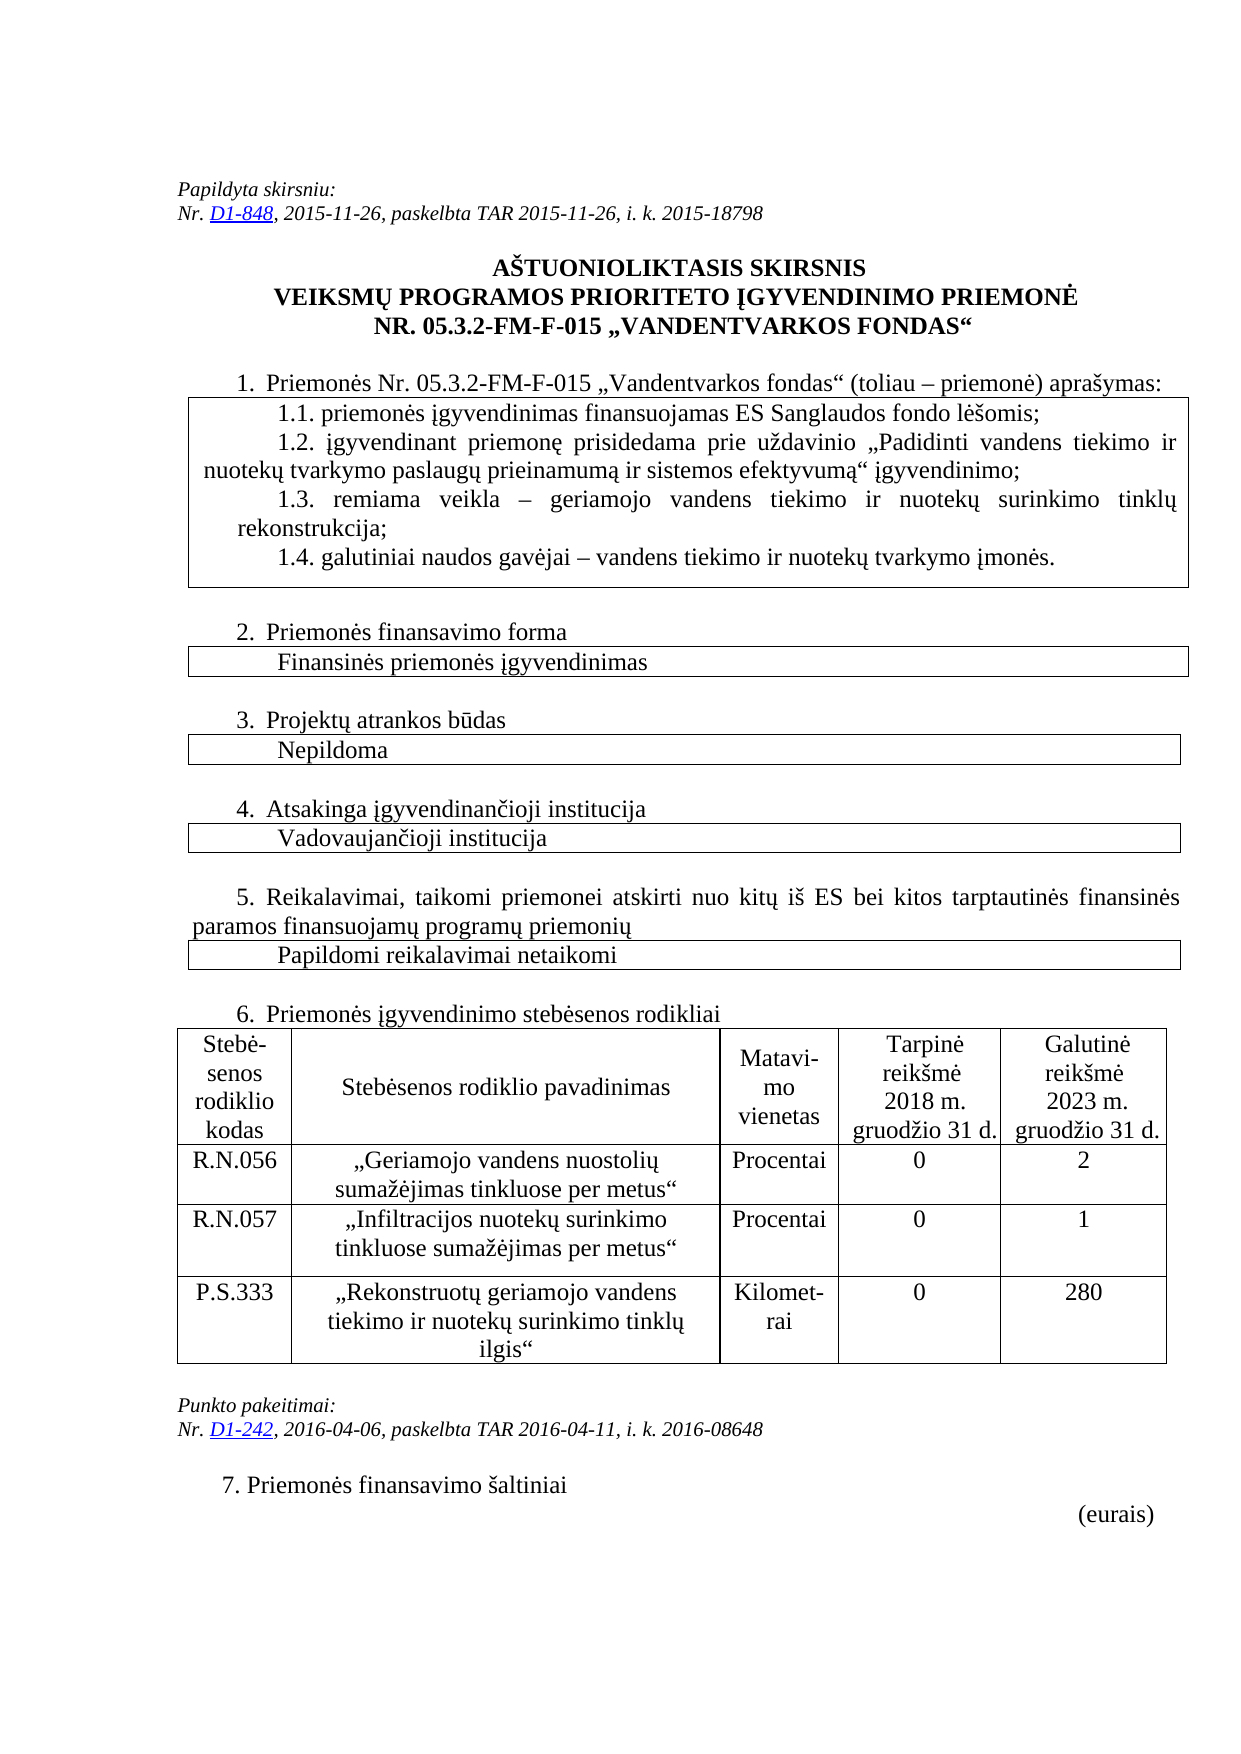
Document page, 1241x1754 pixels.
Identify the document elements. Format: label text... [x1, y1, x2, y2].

table_cell „Geriamojo vandens nuostolių sumažėjimas tinkluose per metus“ [292, 1145, 719, 1203]
text 3. Projektų atrankos būdas [236, 705, 1181, 734]
table_cell 1 [1001, 1205, 1166, 1276]
text (eurais) [177, 1499, 1181, 1527]
text NR. 05.3.2-FM-F-015 „VandenTVARKOS FONDAS“ [165, 311, 1181, 339]
text 4. Atsakinga įgyvendinančioji institucija [236, 794, 1181, 822]
text 7. Priemonės finansavimo šaltiniai [177, 1470, 1181, 1499]
table_cell 0 [839, 1145, 1000, 1203]
text Nr. D1-242, 2016-04-06, paskelbta TAR 2016-04-11, i. k. 2016-08648 [177, 1417, 1181, 1441]
text Nr. D1-848, 2015-11-26, paskelbta TAR 2015-11-26, i. k. 2015-18798 [177, 201, 1181, 224]
table_cell R.N.056 [178, 1145, 291, 1203]
table_cell 1.4. galutiniai naudos gavėjai – vandens tiekimo ir nuotekų tvarkymo įmonės. [189, 542, 1188, 587]
table_cell 2 [1001, 1145, 1166, 1203]
table_header Stebėsenos rodiklio pavadinimas [292, 1029, 719, 1144]
table_cell Procentai [721, 1145, 838, 1203]
text Papildyta skirsniu: [177, 176, 1181, 201]
table_header Vadovaujančioji institucija [189, 824, 1180, 852]
text AŠTUONIOLIKTASIS SKIRSNIS [177, 253, 1181, 282]
table_header Finansinės priemonės įgyvendinimas [189, 647, 1188, 676]
table_cell P.S.333 [178, 1277, 291, 1363]
table_header Nepildoma [189, 735, 1180, 764]
table_cell 0 [839, 1205, 1000, 1276]
table_cell 1.2. įgyvendinant priemonę prisidedama prie uždavinio „Padidinti vandens tiekimo ir nuotekų tvarkymo paslaugų prieinamumą ir sistemos efektyvumą“ įgyvendinimo; [189, 427, 1188, 484]
text 6. Priemonės įgyvendinimo stebėsenos rodikliai [236, 999, 1181, 1028]
table_header Papildomi reikalavimai netaikomi [189, 941, 1180, 969]
text 2. Priemonės finansavimo forma [236, 617, 1181, 646]
table_cell „Rekonstruotų geriamojo vandens tiekimo ir nuotekų surinkimo tinklų ilgis“ [292, 1277, 719, 1363]
table_cell Kilomet-rai [721, 1277, 838, 1363]
table_header Tarpinė reikšmė 2018 m. gruodžio 31 d. [839, 1029, 1000, 1144]
table_header Matavi-mo vienetas [721, 1029, 838, 1144]
text 1. Priemonės Nr. 05.3.2-FM-F-015 „Vandentvarkos fondas“ (toliau – priemonė) aprašymas: [192, 368, 1181, 397]
table_cell 1.3. remiama veikla – geriamojo vandens tiekimo ir nuotekų surinkimo tinklų rekonstrukcija; [189, 484, 1188, 542]
table_cell 0 [839, 1277, 1000, 1363]
table_cell 280 [1001, 1277, 1166, 1363]
text 5. Reikalavimai, taikomi priemonei atskirti nuo kitų iš ES bei kitos tarptautinės finansinės paramos finansuojamų programų priemonių [192, 882, 1181, 939]
table_header Galutinė reikšmė 2023 m. gruodžio 31 d. [1001, 1029, 1166, 1144]
text Punkto pakeitimai: [177, 1393, 1181, 1417]
text VEIKSMŲ PROGRAMOS PRIORITETO ĮGYVENDINIMO PRIEMONĖ [177, 282, 1181, 311]
table_cell „Infiltracijos nuotekų surinkimo tinkluose sumažėjimas per metus“ [292, 1205, 719, 1276]
table_cell Procentai [721, 1205, 838, 1276]
table_header Stebė-senos rodiklio kodas [178, 1029, 291, 1144]
table_header 1.1. priemonės įgyvendinimas finansuojamas ES Sanglaudos fondo lėšomis; [189, 398, 1188, 427]
table_cell R.N.057 [178, 1205, 291, 1276]
